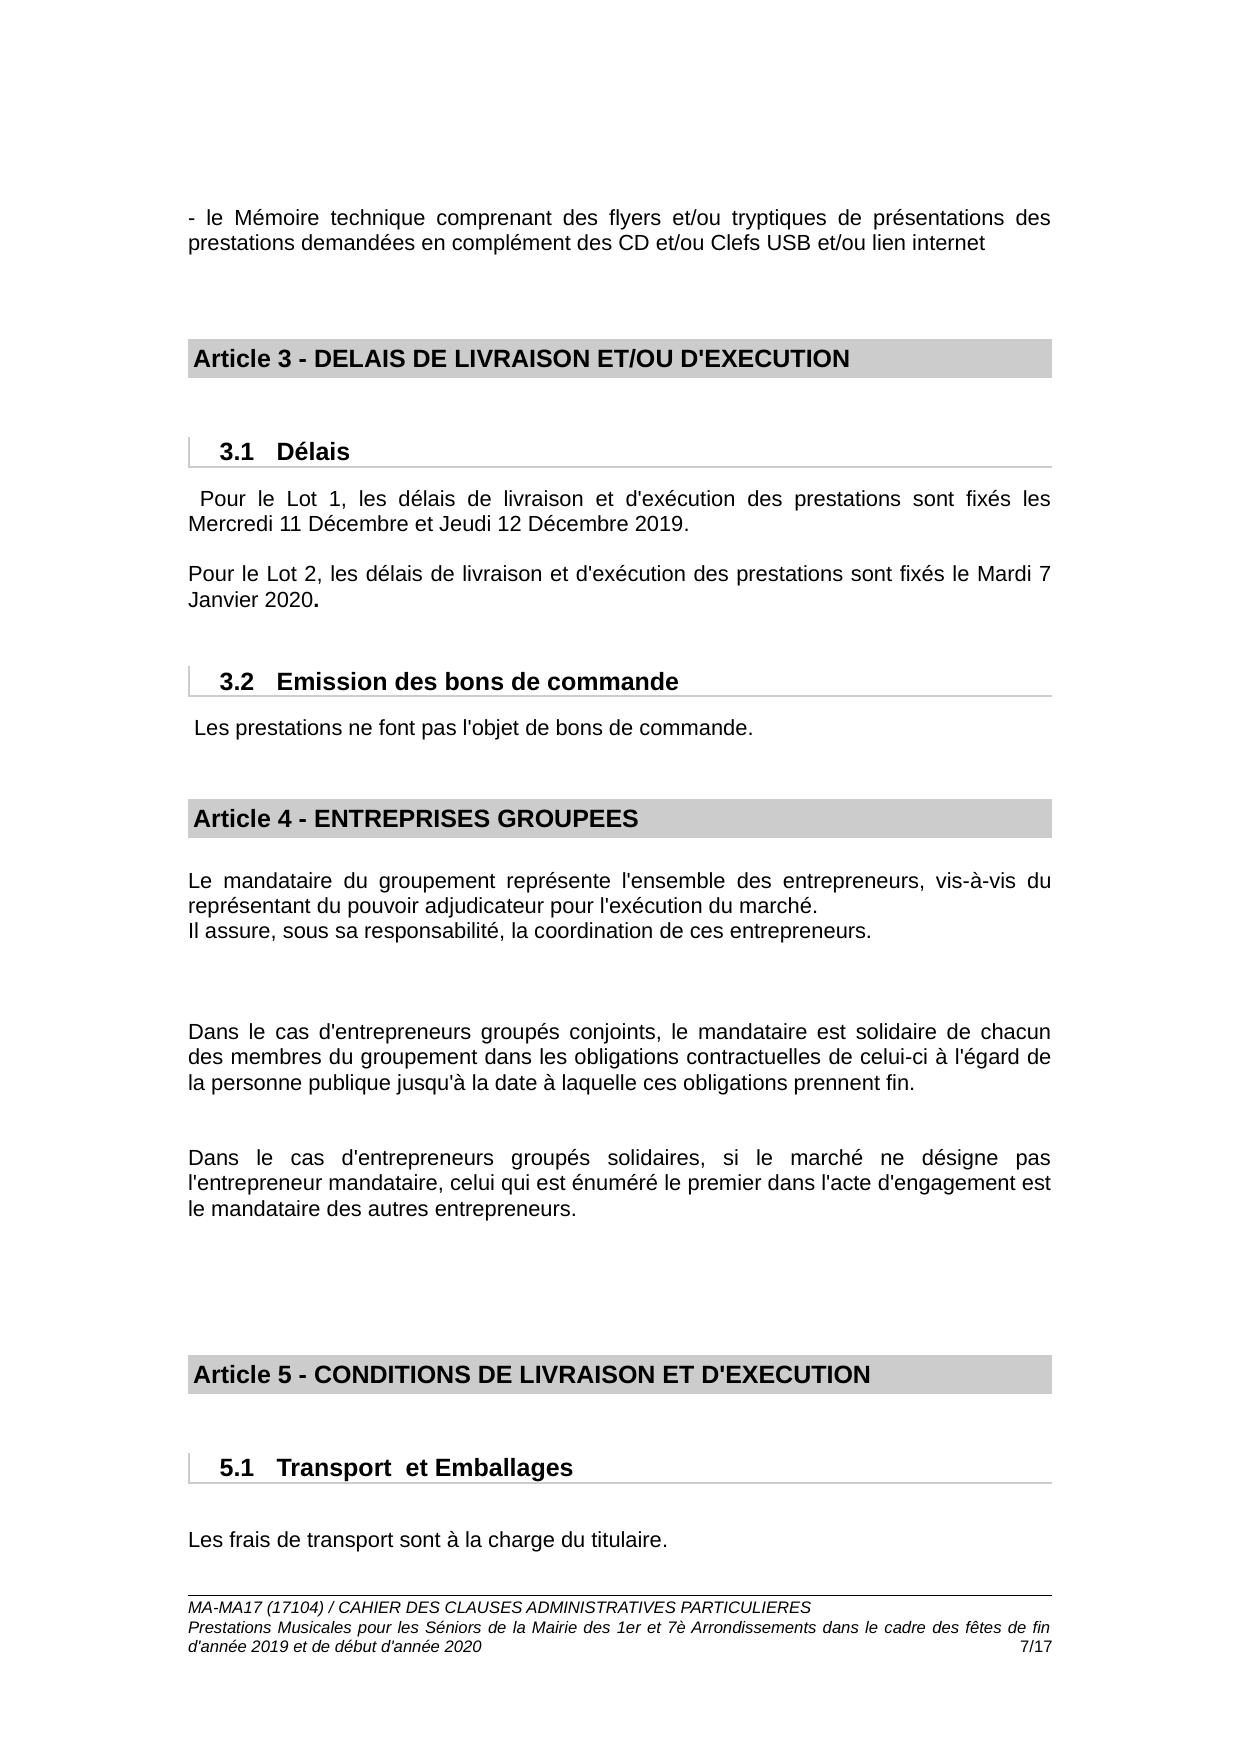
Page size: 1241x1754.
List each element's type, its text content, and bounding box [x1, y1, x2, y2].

subtitle ENTREPRISES GROUPEES [190, 802, 1050, 836]
text Pour le Lot 2, les délais de livraison et d'exécution des prestations sont fixés le Mardi 7 Janvier 2020. [188, 561, 1052, 612]
text Dans le cas d'entrepreneurs groupés solidaires, si le marché ne désigne pas l'entrepreneur mandataire, celui qui est énuméré le premier dans l'acte d'engagement est le mandataire des autres entrepreneurs. [188, 1145, 1052, 1221]
text - le Mémoire technique comprenant des flyers et/ou tryptiques de présentations des prestations demandées en complément des CD et/ou Clefs USB et/ou lien internet [188, 204, 1052, 255]
text Dans le cas d'entrepreneurs groupés conjoints, le mandataire est solidaire de chacun des membres du groupement dans les obligations contractuelles de celui-ci à l'égard de la personne publique jusqu'à la date à laquelle ces obligations prennent fin. [188, 1019, 1052, 1094]
subtitle Transport et Emballages [190, 1453, 1052, 1482]
subtitle Délais [190, 437, 1052, 466]
text Le mandataire du groupement représente l'ensemble des entrepreneurs, vis-à-vis du représentant du pouvoir adjudicateur pour l'exécution du marché. [188, 868, 1052, 918]
text Les prestations ne font pas l'objet de bons de commande. [188, 715, 1052, 740]
subtitle DELAIS DE LIVRAISON ET/OU D'EXECUTION [190, 342, 1050, 376]
subtitle Emission des bons de commande [190, 666, 1052, 695]
text Il assure, sous sa responsabilité, la coordination de ces entrepreneurs. [188, 918, 1052, 943]
text Pour le Lot 1, les délais de livraison et d'exécution des prestations sont fixés les Mercredi 11 Décembre et Jeudi 12 Décembre 2019. [188, 486, 1052, 536]
text Les frais de transport sont à la charge du titulaire. [188, 1527, 1052, 1552]
subtitle CONDITIONS DE LIVRAISON ET D'EXECUTION [190, 1358, 1050, 1392]
